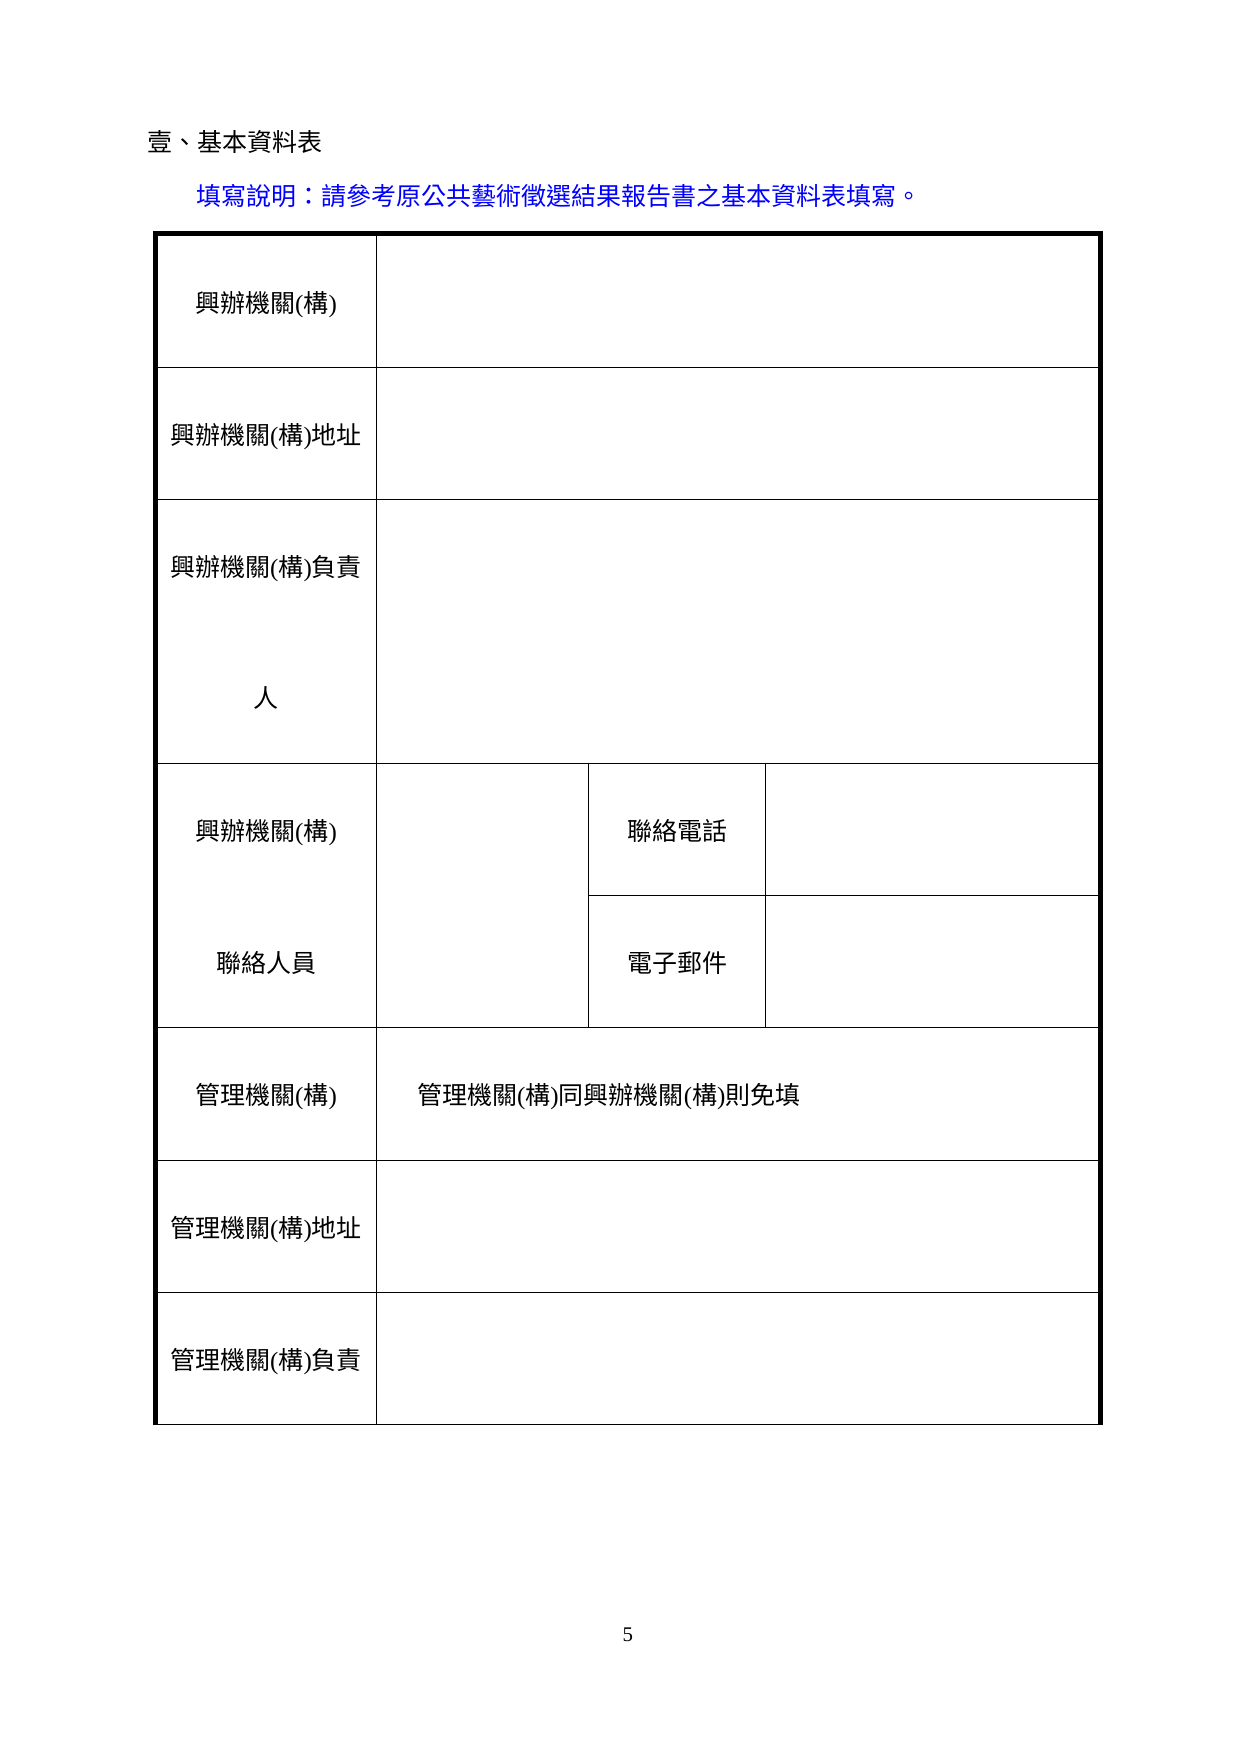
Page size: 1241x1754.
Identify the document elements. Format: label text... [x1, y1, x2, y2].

table_cell 聯絡電話 [589, 764, 765, 895]
table_cell [377, 368, 1098, 499]
table_cell 管理機關(構)負責 [158, 1293, 376, 1424]
table_cell 管理機關(構) [158, 1028, 376, 1159]
table_cell 興辦機關(構) 聯絡人員 [158, 764, 376, 1027]
table_cell [766, 896, 1098, 1027]
table_cell 管理機關(構)同興辦機關(構)則免填 [377, 1028, 1098, 1159]
table_header 興辦機關(構) [158, 236, 376, 367]
table_header [377, 236, 1098, 367]
table_cell [377, 1293, 1098, 1424]
table_cell [377, 1161, 1098, 1292]
table_cell [377, 500, 1098, 763]
table_cell 管理機關(構)地址 [158, 1161, 376, 1292]
table_cell [377, 764, 588, 1027]
text 填寫說明：請參考原公共藝術徵選結果報告書之基本資料表填寫。 [196, 177, 1107, 213]
table_cell 電子郵件 [589, 896, 765, 1027]
table_cell 興辦機關(構)地址 [158, 368, 376, 499]
table_cell [766, 764, 1098, 895]
table_cell 興辦機關(構)負責人 [158, 500, 376, 763]
text 壹、基本資料表 [148, 122, 1107, 158]
